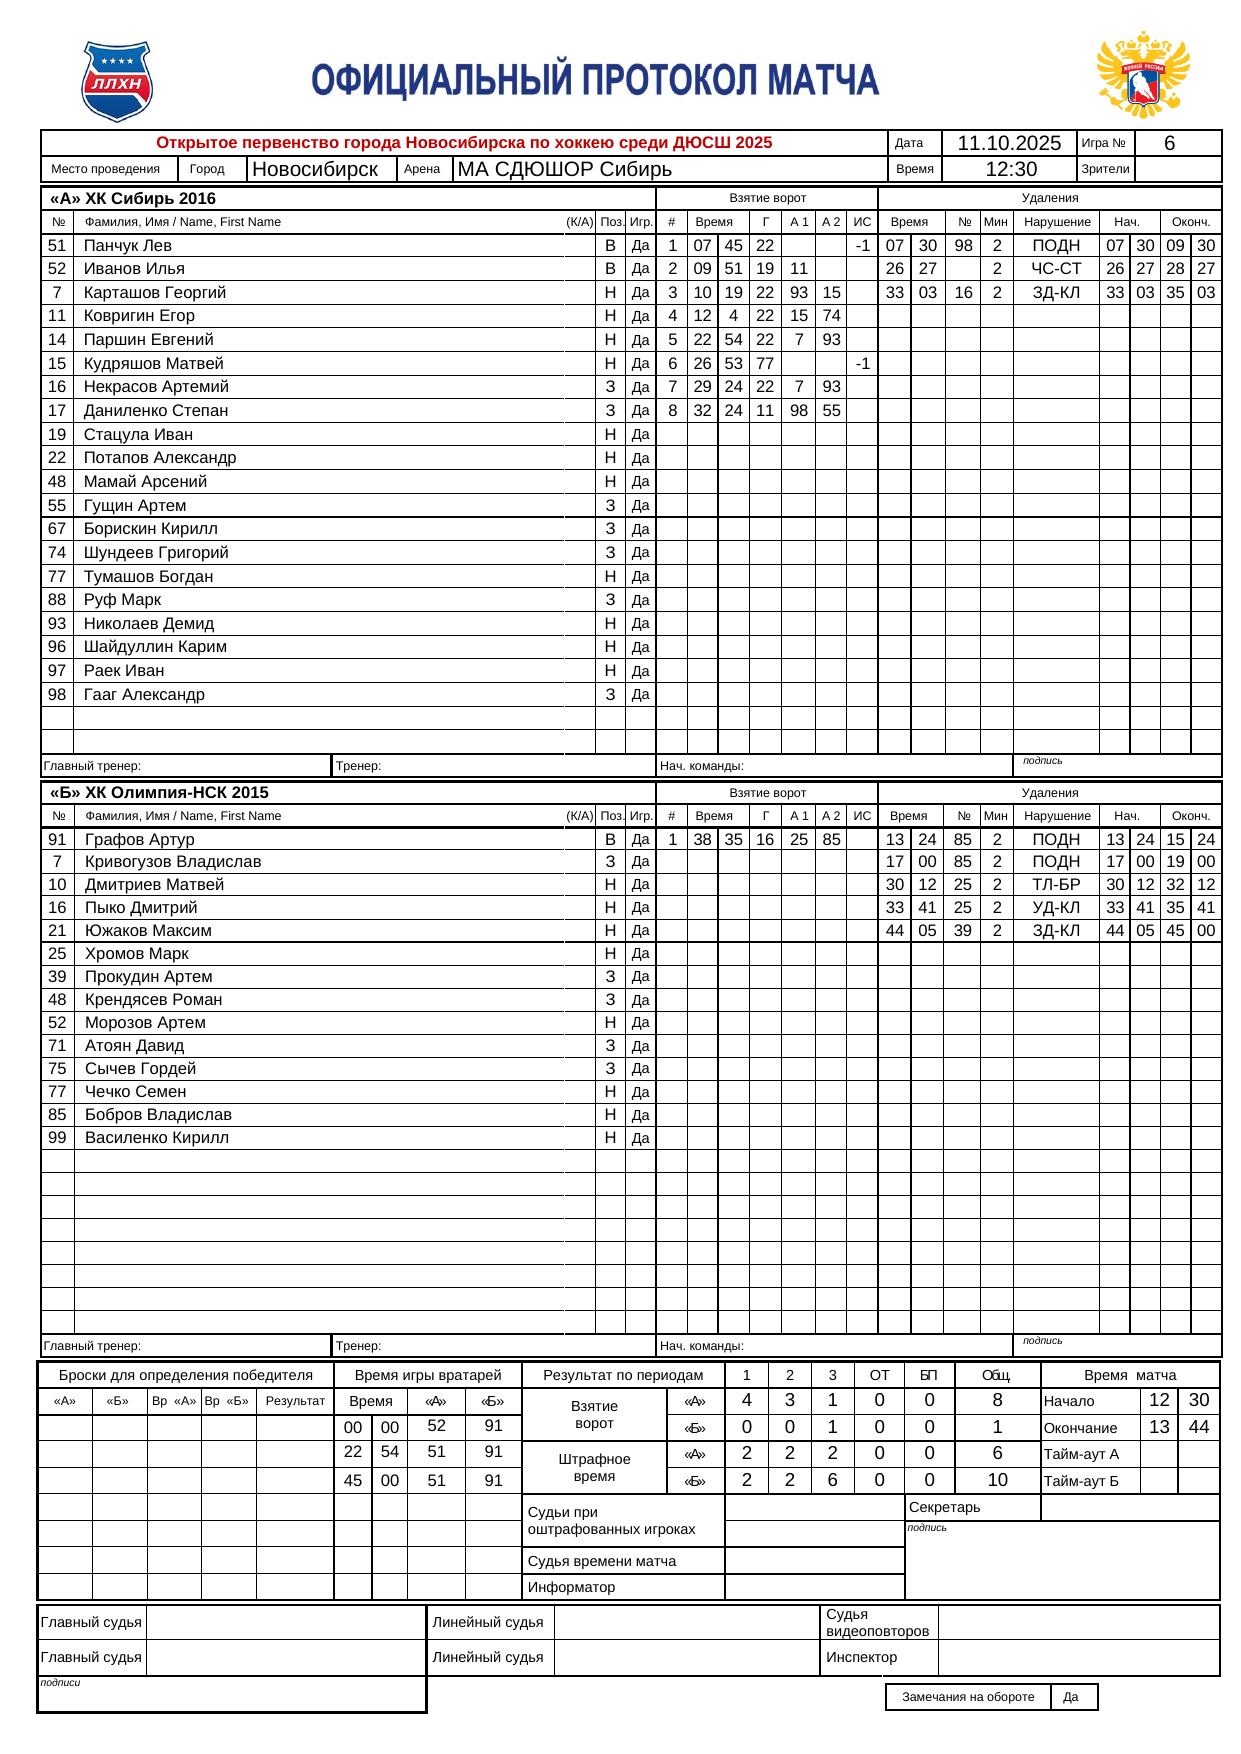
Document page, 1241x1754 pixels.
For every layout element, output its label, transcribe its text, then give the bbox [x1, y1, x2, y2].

table_cell [847, 565, 877, 587]
table_cell [719, 1219, 749, 1241]
table_cell 88 [42, 588, 73, 611]
table_cell [596, 707, 625, 729]
table_cell [946, 328, 980, 351]
table_cell [719, 494, 749, 516]
table_cell [688, 423, 717, 445]
table_cell 75 [42, 1058, 74, 1079]
table_cell [944, 966, 980, 987]
table_cell 30 [912, 235, 945, 256]
table_cell Да [626, 588, 655, 611]
table_cell [782, 1196, 815, 1218]
table_cell [1014, 518, 1099, 540]
table_cell [565, 541, 595, 564]
table_cell [879, 541, 910, 564]
table_cell Инспектор [821, 1640, 938, 1675]
table_cell [1014, 541, 1099, 564]
table_cell [981, 943, 1013, 964]
table_cell 91 [466, 1468, 521, 1493]
table_cell Н [596, 470, 625, 493]
table_cell ПОДН [1014, 850, 1099, 872]
table_cell 17 [1100, 850, 1129, 872]
table_cell 33 [879, 281, 910, 303]
table_cell 67 [42, 518, 73, 540]
table_cell [1100, 1196, 1129, 1218]
table_cell [946, 423, 980, 445]
table_cell [1161, 659, 1190, 682]
table_cell [1192, 1219, 1221, 1241]
table_cell Панчук Лев [74, 235, 564, 256]
table_cell [1100, 328, 1129, 351]
table_cell [912, 446, 945, 469]
table_cell Главный судья [39, 1640, 146, 1675]
table_cell 33 [879, 896, 910, 918]
table_cell [847, 966, 877, 987]
table_cell [1161, 376, 1190, 398]
table_cell Н [596, 281, 625, 303]
table_cell 39 [944, 920, 980, 941]
table_cell 11 [750, 399, 781, 422]
table_cell Да [626, 376, 655, 398]
table_cell [719, 518, 749, 540]
table_cell 52 [42, 1012, 74, 1033]
table_cell [719, 1012, 749, 1033]
table_cell [1192, 1012, 1221, 1033]
table_cell [42, 1265, 74, 1287]
table_cell [1192, 1196, 1221, 1218]
table_cell [1100, 1035, 1129, 1057]
table_cell 45 [1161, 920, 1190, 941]
table_cell [202, 1521, 256, 1546]
table_cell [565, 565, 595, 587]
table_cell [1161, 470, 1190, 493]
table_cell ИС [847, 805, 877, 826]
table_cell [981, 1127, 1013, 1149]
table_cell [946, 588, 980, 611]
table_cell [782, 518, 815, 540]
table_cell [688, 612, 717, 634]
table_cell [879, 1265, 910, 1287]
table_cell 30 [879, 874, 910, 895]
table_cell Да [626, 1127, 655, 1149]
table_cell [657, 1311, 687, 1333]
table_cell [148, 1494, 201, 1520]
table_cell 98 [42, 683, 73, 706]
table_cell ЗД-КЛ [1014, 281, 1099, 303]
table_cell [1192, 518, 1221, 540]
table_cell [782, 1265, 815, 1287]
table_cell Чечко Семен [75, 1081, 564, 1103]
table_cell [782, 470, 815, 493]
table_cell Да [626, 943, 655, 964]
table_cell [1161, 1311, 1190, 1333]
table_cell [1192, 707, 1221, 729]
table_cell [946, 683, 980, 706]
table_cell [688, 1012, 717, 1033]
table_cell [1192, 1035, 1221, 1057]
table_cell Руф Марк [74, 588, 564, 611]
table_cell [912, 352, 945, 374]
table_cell [565, 1311, 595, 1333]
table_cell [879, 1219, 910, 1241]
table_cell Да [626, 352, 655, 374]
table_cell 00 [1192, 850, 1221, 872]
table_cell Да [626, 636, 655, 658]
table_cell [565, 446, 595, 469]
table_cell Игр. [626, 211, 655, 233]
table_cell [688, 1196, 717, 1218]
table_cell [42, 1196, 74, 1218]
table_cell [657, 730, 687, 753]
table_cell [1192, 1081, 1221, 1103]
table_cell [912, 423, 945, 445]
table_cell 91 [466, 1441, 521, 1467]
table_cell [1161, 1150, 1190, 1172]
table_cell [657, 1035, 687, 1057]
table_cell [879, 376, 910, 398]
table_cell 03 [912, 281, 945, 303]
table_header Замечания на обороте [887, 1685, 1050, 1709]
table_cell [688, 494, 717, 516]
table_cell [565, 1058, 595, 1079]
table_cell 2 [981, 257, 1013, 280]
table_cell [688, 850, 717, 872]
table_cell [75, 1242, 564, 1264]
table_cell [750, 966, 781, 987]
table_cell 41 [1131, 896, 1160, 918]
table_cell Оконч. [1161, 805, 1221, 826]
table_cell [1161, 518, 1190, 540]
table_cell [688, 1242, 717, 1264]
table_cell 98 [946, 235, 980, 256]
table_cell [944, 1150, 980, 1172]
table_cell [719, 943, 749, 964]
table_cell [1100, 1012, 1129, 1033]
table_cell [912, 541, 945, 564]
table_cell [816, 565, 846, 587]
table_cell [719, 683, 749, 706]
table_cell 4 [657, 305, 687, 327]
table_cell [944, 1012, 980, 1033]
table_cell [688, 1104, 717, 1126]
table_cell 1 [812, 1389, 854, 1413]
table_cell 27 [1192, 257, 1221, 280]
table_cell [1192, 943, 1221, 964]
table_cell 19 [719, 281, 749, 303]
table_cell [944, 1058, 980, 1079]
table_cell [565, 494, 595, 516]
table_cell Василенко Кирилл [75, 1127, 564, 1149]
table_cell [912, 399, 945, 422]
table_cell [1192, 446, 1221, 469]
table_cell Н [596, 636, 625, 658]
table_cell 91 [42, 829, 74, 849]
table_cell [1131, 1311, 1160, 1333]
table_cell [782, 446, 815, 469]
table_cell 15 [1161, 829, 1190, 849]
table_cell [1100, 305, 1129, 327]
table_cell [1014, 730, 1099, 753]
table_cell [726, 1495, 904, 1520]
table_cell Г [750, 211, 781, 233]
table_cell [1161, 541, 1190, 564]
table_cell 19 [750, 257, 781, 280]
table_cell [93, 1441, 147, 1467]
table_cell [816, 1127, 846, 1149]
table_cell [39, 1494, 92, 1520]
table_cell [981, 1242, 1013, 1264]
table_cell [782, 1127, 815, 1149]
table_cell [1131, 1127, 1160, 1149]
table_cell [373, 1547, 407, 1573]
table_cell 26 [688, 352, 717, 374]
table_cell Да [626, 305, 655, 327]
table_cell [565, 1173, 595, 1195]
table_cell [1131, 1012, 1160, 1033]
table_cell 05 [912, 920, 943, 941]
table_cell [816, 446, 846, 469]
table_cell [816, 470, 846, 493]
table_cell [944, 989, 980, 1011]
table_cell 00 [912, 850, 943, 872]
table_cell [1192, 470, 1221, 493]
table_header 3 [812, 1363, 854, 1387]
table_cell [912, 707, 945, 729]
table_cell ПОДН [1014, 235, 1099, 256]
table_cell [688, 1173, 717, 1195]
table_cell [202, 1441, 256, 1467]
table_cell [816, 989, 846, 1011]
table_cell [1161, 352, 1190, 374]
table_cell [1192, 376, 1221, 398]
table_cell [1014, 1196, 1099, 1218]
table_cell [688, 943, 717, 964]
table_cell Да [626, 659, 655, 682]
table_cell [1100, 1173, 1129, 1195]
table_cell [946, 518, 980, 540]
table_cell 27 [912, 257, 945, 280]
table_cell Да [626, 966, 655, 987]
table_cell А 2 [816, 211, 846, 233]
table_header ОТ [855, 1363, 904, 1387]
table_cell [1192, 1173, 1221, 1195]
table_cell 96 [42, 636, 73, 658]
table_cell 19 [1161, 850, 1190, 872]
table_cell [657, 541, 687, 564]
table_cell [750, 943, 781, 964]
table_cell [1161, 636, 1190, 658]
table_cell Тайм-аут Б [1042, 1468, 1140, 1493]
table_cell [1131, 1219, 1160, 1241]
table_cell 14 [42, 328, 73, 351]
table_cell [816, 1104, 846, 1126]
table_cell [1131, 730, 1160, 753]
table_cell [912, 1150, 943, 1172]
table_cell А 1 [782, 211, 815, 233]
table_cell [946, 257, 980, 280]
table_cell 6 [956, 1442, 1040, 1467]
table_cell [750, 1288, 781, 1310]
table_cell [879, 943, 910, 964]
table_cell [981, 588, 1013, 611]
table_cell [408, 1574, 465, 1599]
table_cell [750, 1150, 781, 1172]
table_cell [816, 850, 846, 872]
table_cell [1192, 1265, 1221, 1287]
table_cell «Б» [668, 1468, 724, 1493]
table_cell [657, 1265, 687, 1287]
table_cell [946, 565, 980, 587]
table_cell [946, 305, 980, 327]
table_cell [816, 1242, 846, 1264]
table_cell [657, 1058, 687, 1079]
table_cell «Б » [466, 1389, 521, 1413]
table_cell Вр «Б» [202, 1389, 256, 1413]
table_cell 0 [769, 1415, 811, 1440]
table_cell Да [626, 896, 655, 918]
table_cell [1131, 636, 1160, 658]
table_cell [39, 1468, 92, 1493]
table_cell [782, 1219, 815, 1241]
table_cell 12 [1131, 874, 1160, 895]
table_cell Время [335, 1389, 407, 1413]
table_cell [912, 1242, 943, 1264]
table_cell [1136, 157, 1221, 181]
table_cell [879, 352, 910, 374]
table_cell Пыко Дмитрий [75, 896, 564, 918]
table_header Взятие ворот [657, 783, 877, 803]
table_cell 05 [1131, 920, 1160, 941]
table_cell [946, 352, 980, 374]
table_header БП [905, 1363, 954, 1387]
table_cell [782, 989, 815, 1011]
table_cell 00 [373, 1416, 407, 1440]
table_cell Потапов Александр [74, 446, 564, 469]
table_cell 25 [42, 943, 74, 964]
table_cell [816, 896, 846, 918]
table_cell [373, 1494, 407, 1520]
table_cell [688, 1035, 717, 1057]
table_cell [466, 1574, 521, 1599]
table_cell № [42, 805, 74, 826]
table_cell [1100, 518, 1129, 540]
table_header 11.10.2025 [943, 131, 1076, 155]
table_cell [688, 1127, 717, 1149]
table_cell [626, 1288, 655, 1310]
table_header «Б» ХК Олимпия-НСК 2015 [42, 783, 655, 803]
table_cell [1192, 636, 1221, 658]
table_cell [816, 1012, 846, 1033]
table_cell [688, 1150, 717, 1172]
table_cell [1161, 730, 1190, 753]
table_cell [847, 1311, 877, 1333]
table_cell Г [750, 805, 781, 826]
table_cell 22 [688, 328, 717, 351]
table_cell [726, 1521, 904, 1546]
table_cell [782, 1012, 815, 1033]
table_cell [750, 659, 781, 682]
table_cell [879, 683, 910, 706]
table_cell [1131, 376, 1160, 398]
table_cell З [596, 376, 625, 398]
table_cell [202, 1494, 256, 1520]
table_cell [1014, 659, 1099, 682]
table_cell [816, 966, 846, 987]
picture [5, 28, 1197, 129]
table_cell [565, 1012, 595, 1033]
table_cell Даниленко Степан [74, 399, 564, 422]
table_cell [750, 588, 781, 611]
table_cell 53 [719, 352, 749, 374]
table_cell [565, 281, 595, 303]
table_cell [946, 659, 980, 682]
table_cell [1179, 1441, 1219, 1467]
table_cell Главный судья [39, 1606, 146, 1639]
table_cell [981, 1058, 1013, 1079]
table_cell [1131, 1150, 1160, 1172]
table_cell [657, 850, 687, 872]
table_cell [946, 612, 980, 634]
table_cell [719, 1242, 749, 1264]
table_cell [1131, 470, 1160, 493]
table_cell [750, 1127, 781, 1149]
table_cell [75, 1150, 564, 1172]
table_cell [944, 943, 980, 964]
table_cell [879, 730, 910, 753]
table_cell [1131, 989, 1160, 1011]
table_cell 7 [782, 328, 815, 351]
table_cell Да [626, 850, 655, 872]
table_cell [816, 612, 846, 634]
table_cell [750, 1311, 781, 1333]
table_cell [782, 612, 815, 634]
table_cell [1014, 1150, 1099, 1172]
table_cell [816, 588, 846, 611]
table_cell [912, 494, 945, 516]
table_cell 51 [42, 235, 73, 256]
table_cell 2 [726, 1468, 768, 1493]
table_cell подпись [1014, 1335, 1221, 1356]
table_cell [847, 1150, 877, 1172]
table_cell Дмитриев Матвей [75, 874, 564, 895]
table_cell [912, 1081, 943, 1103]
table_cell [202, 1574, 256, 1599]
table_cell [879, 636, 910, 658]
table_cell В [596, 235, 625, 256]
table_cell ЧС-СТ [1014, 257, 1099, 280]
table_cell [816, 235, 846, 256]
table_cell [657, 423, 687, 445]
table_cell З [596, 1058, 625, 1079]
table_cell [912, 612, 945, 634]
table_cell [782, 636, 815, 658]
table_cell Время [879, 211, 945, 233]
table_cell Морозов Артем [75, 1012, 564, 1033]
table_cell [148, 1441, 201, 1467]
table_cell Н [596, 1104, 625, 1126]
table_cell Главный тренер: [42, 755, 330, 776]
table_cell [1100, 1311, 1129, 1333]
table_cell [1161, 399, 1190, 422]
table_cell [565, 850, 595, 872]
table_cell [1192, 730, 1221, 753]
table_cell [74, 730, 564, 753]
table_cell [1161, 328, 1190, 351]
table_cell [688, 518, 717, 540]
table_cell [565, 707, 595, 729]
table_cell [1014, 588, 1099, 611]
table_cell [883, 1677, 1220, 1681]
table_cell 2 [981, 874, 1013, 895]
table_cell [726, 1575, 904, 1599]
table_cell [750, 1242, 781, 1264]
table_cell [688, 1058, 717, 1079]
table_cell Н [596, 1127, 625, 1149]
table_cell [1100, 1242, 1129, 1264]
table_cell 24 [1131, 829, 1160, 849]
table_cell [1161, 446, 1190, 469]
table_cell [1161, 1012, 1190, 1033]
table_cell [74, 707, 564, 729]
table_cell [1192, 565, 1221, 587]
table_cell Н [596, 352, 625, 374]
table_cell [750, 423, 781, 445]
table_cell [1131, 352, 1160, 374]
table_cell [1014, 1311, 1099, 1333]
table_cell 03 [1131, 281, 1160, 303]
table_cell [1014, 1173, 1099, 1195]
table_cell Линейный судья [428, 1606, 554, 1639]
table_cell [1192, 966, 1221, 987]
table_cell 25 [944, 874, 980, 895]
table_cell [719, 896, 749, 918]
table_cell [944, 1127, 980, 1149]
table_header «А» ХК Сибирь 2016 [42, 188, 655, 209]
table_cell Мин [981, 805, 1013, 826]
table_cell [719, 707, 749, 729]
table_cell [1100, 612, 1129, 634]
table_cell Окончание [1042, 1415, 1140, 1440]
table_cell Южаков Максим [75, 920, 564, 941]
table_cell [981, 1288, 1013, 1310]
table_cell [1014, 1081, 1099, 1103]
table_cell [816, 352, 846, 374]
table_cell [626, 1173, 655, 1195]
table_cell [657, 989, 687, 1011]
table_cell [688, 588, 717, 611]
table_cell [981, 1265, 1013, 1287]
table_cell 26 [879, 257, 910, 280]
table_cell Время [688, 805, 749, 826]
table_cell [719, 636, 749, 658]
table_cell 32 [1161, 874, 1190, 895]
table_cell [719, 565, 749, 587]
table_cell 29 [688, 376, 717, 398]
table_cell [719, 850, 749, 872]
table_cell 48 [42, 989, 74, 1011]
table_cell Н [596, 612, 625, 634]
table_cell [657, 1219, 687, 1241]
table_cell 45 [719, 235, 749, 256]
table_cell [847, 829, 877, 849]
table_cell [816, 1196, 846, 1218]
table_cell [1131, 1035, 1160, 1057]
table_cell [1100, 376, 1129, 398]
table_cell [719, 1058, 749, 1079]
table_cell [1100, 1058, 1129, 1079]
table_cell [719, 588, 749, 611]
table_cell [1014, 1265, 1099, 1287]
table_cell Кудряшов Матвей [74, 352, 564, 374]
table_cell Поз. [596, 805, 625, 826]
table_header Общ. [956, 1363, 1040, 1387]
table_cell 52 [42, 257, 73, 280]
table_cell 74 [816, 305, 846, 327]
table_cell 22 [335, 1441, 371, 1467]
table_cell [1131, 1081, 1160, 1103]
table_cell [1131, 683, 1160, 706]
table_header Да [1052, 1685, 1097, 1709]
table_cell 00 [373, 1468, 407, 1493]
table_cell [879, 659, 910, 682]
table_cell 44 [1100, 920, 1129, 941]
table_cell [1100, 565, 1129, 587]
table_cell [782, 1058, 815, 1079]
table_cell [596, 1288, 625, 1310]
table_cell [912, 376, 945, 398]
table_cell [1192, 423, 1221, 445]
table_cell 12 [1141, 1389, 1177, 1413]
table_cell Да [626, 281, 655, 303]
table_cell [1141, 1468, 1177, 1493]
table_cell Судьи при оштрафованных игроках [523, 1495, 724, 1546]
table_cell [750, 707, 781, 729]
table_cell 33 [1100, 281, 1129, 303]
table_cell Судья времени матча [523, 1548, 724, 1573]
table_cell [847, 281, 877, 303]
table_cell [1100, 494, 1129, 516]
table_cell Гааг Александр [74, 683, 564, 706]
table_cell [782, 1104, 815, 1126]
table_cell [148, 1574, 201, 1599]
table_cell [688, 683, 717, 706]
table_cell [847, 588, 877, 611]
table_cell [981, 1081, 1013, 1103]
table_cell [847, 896, 877, 918]
table_cell [912, 305, 945, 327]
table_cell [1014, 376, 1099, 398]
table_cell [879, 1288, 910, 1310]
table_cell [981, 376, 1013, 398]
table_cell Да [626, 494, 655, 516]
table_cell [626, 1196, 655, 1218]
table_cell [1042, 1495, 1219, 1520]
table_cell 28 [1161, 257, 1190, 280]
table_cell [335, 1494, 371, 1520]
table_cell 15 [782, 305, 815, 327]
table_cell [912, 943, 943, 964]
table_cell [1014, 966, 1099, 987]
table_cell Фамилия, Имя / Name, First Name [74, 211, 565, 233]
table_cell [565, 305, 595, 327]
table_cell [879, 446, 910, 469]
table_cell 12 [1192, 874, 1221, 895]
table_cell [1100, 1265, 1129, 1287]
table_cell [879, 1196, 910, 1218]
table_cell [847, 730, 877, 753]
table_cell 3 [769, 1389, 811, 1413]
table_cell [912, 1035, 943, 1057]
table_cell Да [626, 541, 655, 564]
table_cell [42, 730, 73, 753]
table_cell [981, 1311, 1013, 1333]
table_cell 15 [42, 352, 73, 374]
table_cell [1014, 352, 1099, 374]
table_cell 7 [782, 376, 815, 398]
table_cell [879, 1035, 910, 1057]
table_cell [847, 943, 877, 964]
table_cell Шайдуллин Карим [74, 636, 564, 658]
table_cell [202, 1468, 256, 1493]
table_cell [879, 305, 910, 327]
table_cell [750, 1104, 781, 1126]
table_cell [946, 470, 980, 493]
table_cell [912, 565, 945, 587]
table_cell 3 [657, 281, 687, 303]
table_cell Раек Иван [74, 659, 564, 682]
table_cell З [596, 399, 625, 422]
table_cell 77 [42, 1081, 74, 1103]
table_cell 91 [466, 1416, 521, 1440]
table_cell Атоян Давид [75, 1035, 564, 1057]
table_cell [944, 1035, 980, 1057]
table_cell [782, 494, 815, 516]
table_cell Мамай Арсений [74, 470, 564, 493]
table_cell Судья видеоповторов [821, 1606, 938, 1639]
table_cell 74 [42, 541, 73, 564]
table_cell [847, 446, 877, 469]
table_cell [912, 636, 945, 658]
table_cell (К/А) [565, 211, 595, 233]
table_cell [981, 305, 1013, 327]
table_cell [565, 1265, 595, 1287]
table_cell Кривогузов Владислав [75, 850, 564, 872]
table_cell [726, 1548, 904, 1573]
table_cell [879, 1104, 910, 1126]
table_cell [782, 541, 815, 564]
table_cell [688, 659, 717, 682]
table_cell [946, 494, 980, 516]
table_cell [1014, 446, 1099, 469]
table_cell [1014, 989, 1099, 1011]
table_cell [565, 896, 595, 918]
table_cell [596, 1242, 625, 1264]
table_cell [750, 1035, 781, 1057]
table_cell [93, 1494, 147, 1520]
table_cell [816, 1081, 846, 1103]
table_cell [1131, 494, 1160, 516]
table_cell Оконч. [1161, 211, 1221, 233]
table_cell [1014, 470, 1099, 493]
table_cell [981, 683, 1013, 706]
table_cell [565, 920, 595, 941]
table_cell Да [626, 470, 655, 493]
table_cell [408, 1521, 465, 1546]
table_cell [466, 1547, 521, 1573]
table_cell З [596, 518, 625, 540]
table_cell [335, 1574, 371, 1599]
table_cell [782, 707, 815, 729]
table_cell [1161, 1104, 1190, 1126]
table_cell Борискин Кирилл [74, 518, 564, 540]
table_cell [257, 1574, 333, 1599]
table_cell Н [596, 920, 625, 941]
table_cell [565, 423, 595, 445]
table_cell [750, 683, 781, 706]
table_header Результат по периодам [523, 1363, 724, 1387]
table_cell Фамилия, Имя / Name, First Name [75, 805, 565, 826]
table_cell [912, 966, 943, 987]
table_cell [688, 1219, 717, 1241]
table_cell [981, 328, 1013, 351]
table_cell [257, 1416, 333, 1440]
table_cell [75, 1265, 564, 1287]
table_cell [939, 1606, 1219, 1639]
table_cell «Б» [668, 1415, 724, 1440]
table_cell [1192, 1288, 1221, 1310]
table_cell [782, 565, 815, 587]
table_cell [657, 1242, 687, 1264]
table_cell 8 [956, 1389, 1040, 1413]
table_cell [750, 446, 781, 469]
table_cell 00 [1131, 850, 1160, 872]
table_cell [750, 989, 781, 1011]
table_cell [148, 1547, 201, 1573]
table_cell [946, 399, 980, 422]
table_header Удаления [879, 783, 1221, 803]
table_cell Начало [1042, 1389, 1140, 1413]
table_cell [946, 730, 980, 753]
table_cell [1100, 1288, 1129, 1310]
table_cell 2 [981, 850, 1013, 872]
table_cell [596, 1150, 625, 1172]
table_cell 85 [944, 850, 980, 872]
table_cell [847, 399, 877, 422]
table_cell [688, 446, 717, 469]
table_cell [1131, 1288, 1160, 1310]
table_cell [1014, 636, 1099, 658]
table_cell [42, 1150, 74, 1172]
table_cell [1100, 470, 1129, 493]
table_cell [946, 446, 980, 469]
table_cell [879, 1012, 910, 1033]
table_cell Главный тренер: [42, 1335, 330, 1356]
table_cell Нач. [1100, 211, 1160, 233]
table_cell [912, 518, 945, 540]
table_cell [202, 1416, 256, 1440]
table_cell [657, 874, 687, 895]
table_cell «А» [39, 1389, 92, 1413]
table_header Время игры вратарей [335, 1363, 521, 1387]
table_cell [1161, 565, 1190, 587]
table_cell [816, 541, 846, 564]
table_cell [408, 1547, 465, 1573]
table_cell [93, 1547, 147, 1573]
table_cell [981, 1104, 1013, 1126]
table_cell [688, 989, 717, 1011]
table_cell [912, 659, 945, 682]
table_cell Да [626, 518, 655, 540]
table_cell [565, 470, 595, 493]
table_cell [981, 423, 1013, 445]
table_cell [879, 565, 910, 587]
table_cell Нарушение [1014, 805, 1099, 826]
table_cell [912, 1196, 943, 1218]
table_cell 24 [719, 399, 749, 422]
table_cell [257, 1441, 333, 1467]
table_cell [75, 1219, 564, 1241]
table_cell [147, 1606, 425, 1639]
table_cell З [596, 588, 625, 611]
table_cell Тренер: [333, 755, 655, 776]
table_cell [466, 1521, 521, 1546]
table_cell [688, 1081, 717, 1103]
table_cell [847, 257, 877, 280]
table_cell [939, 1640, 1219, 1675]
table_cell [750, 874, 781, 895]
table_cell [1161, 1081, 1190, 1103]
table_cell Да [626, 446, 655, 469]
table_cell [750, 1265, 781, 1287]
table_cell [565, 730, 595, 753]
table_cell [1161, 1127, 1190, 1149]
table_cell Н [596, 305, 625, 327]
table_cell [1192, 1242, 1221, 1264]
table_cell З [596, 1035, 625, 1057]
table_cell [565, 989, 595, 1011]
table_cell [1100, 352, 1129, 374]
table_cell 30 [1179, 1389, 1219, 1413]
table_cell [1099, 1682, 1220, 1711]
table_cell [879, 707, 910, 729]
table_cell [981, 1150, 1013, 1172]
table_cell [1131, 943, 1160, 964]
table_cell [1014, 305, 1099, 327]
table_cell [981, 446, 1013, 469]
table_cell [719, 730, 749, 753]
table_cell Да [626, 1012, 655, 1033]
table_cell 22 [750, 235, 781, 256]
table_cell «А» [408, 1389, 465, 1413]
table_cell [847, 305, 877, 327]
table_cell [688, 1311, 717, 1333]
table_cell [688, 565, 717, 587]
table_cell «А» [668, 1389, 724, 1413]
table_cell [946, 636, 980, 658]
table_cell [981, 352, 1013, 374]
table_cell [565, 966, 595, 987]
table_cell [981, 612, 1013, 634]
table_cell [847, 920, 877, 941]
table_cell [1014, 328, 1099, 351]
table_cell [1192, 1150, 1221, 1172]
table_cell 12:30 [943, 157, 1076, 181]
table_cell [782, 850, 815, 872]
table_cell Да [626, 565, 655, 587]
table_cell [148, 1521, 201, 1546]
table_header Открытое первенство города Новосибирска по хоккею среди ДЮСШ 2025 [42, 131, 887, 155]
table_cell [879, 518, 910, 540]
table_cell [750, 1196, 781, 1218]
table_cell [816, 257, 846, 280]
table_cell [782, 423, 815, 445]
table_cell [657, 966, 687, 987]
table_cell З [596, 494, 625, 516]
table_cell 0 [855, 1468, 904, 1493]
table_cell [1014, 1058, 1099, 1079]
table_cell Н [596, 896, 625, 918]
table_cell [93, 1468, 147, 1493]
table_cell [816, 1058, 846, 1079]
table_cell [147, 1640, 425, 1675]
table_cell [1131, 328, 1160, 351]
table_cell [657, 1012, 687, 1033]
table_cell [981, 541, 1013, 564]
table_cell 2 [812, 1442, 854, 1467]
table_cell [1100, 966, 1129, 987]
table_cell 1 [657, 829, 687, 849]
table_cell [946, 376, 980, 398]
table_cell 13 [1100, 829, 1129, 849]
table_cell [782, 1173, 815, 1195]
table_cell [1161, 1288, 1190, 1310]
table_cell [1161, 989, 1190, 1011]
table_cell [719, 1104, 749, 1126]
table_cell Хромов Марк [75, 943, 564, 964]
table_cell [1192, 494, 1221, 516]
table_cell [847, 989, 877, 1011]
table_cell 00 [335, 1416, 371, 1440]
table_cell [1192, 1058, 1221, 1079]
table_cell [912, 1219, 943, 1241]
table_cell [879, 1127, 910, 1149]
table_cell [981, 1219, 1013, 1241]
table_cell -1 [847, 352, 877, 374]
table_cell 10 [42, 874, 74, 895]
table_cell [1161, 1173, 1190, 1195]
table_cell [782, 1288, 815, 1310]
table_cell [912, 1173, 943, 1195]
table_cell [1192, 352, 1221, 374]
table_cell [847, 1035, 877, 1057]
table_cell 10 [688, 281, 717, 303]
table_cell [782, 966, 815, 987]
table_cell [657, 518, 687, 540]
table_cell [93, 1574, 147, 1599]
table_cell Тумашов Богдан [74, 565, 564, 587]
table_cell 48 [42, 470, 73, 493]
table_cell [719, 541, 749, 564]
table_cell 25 [782, 829, 815, 849]
table_cell [596, 730, 625, 753]
table_cell [657, 1196, 687, 1218]
table_cell 54 [719, 328, 749, 351]
table_cell Да [626, 683, 655, 706]
table_cell Результат [257, 1389, 333, 1413]
table_header Время матча [1042, 1363, 1219, 1387]
table_cell [1100, 1219, 1129, 1241]
table_cell 27 [1131, 257, 1160, 280]
table_cell 4 [726, 1389, 768, 1413]
table_cell [657, 612, 687, 634]
table_cell Время [688, 211, 749, 233]
table_cell 16 [42, 376, 73, 398]
table_cell [944, 1288, 980, 1310]
table_cell [75, 1196, 564, 1218]
table_cell [657, 1104, 687, 1126]
table_cell [1100, 943, 1129, 964]
table_cell Да [626, 1035, 655, 1057]
table_cell [565, 659, 595, 682]
table_cell 71 [42, 1035, 74, 1057]
table_cell [816, 494, 846, 516]
table_cell [1100, 541, 1129, 564]
table_cell Да [626, 874, 655, 895]
table_cell Секретарь [906, 1495, 1040, 1520]
table_cell 44 [879, 920, 910, 941]
table_cell [1014, 494, 1099, 516]
table_cell 54 [373, 1441, 407, 1467]
table_cell [688, 966, 717, 987]
table_cell № [944, 805, 980, 826]
table_cell [816, 518, 846, 540]
table_cell 1 [812, 1415, 854, 1440]
table_cell [626, 1311, 655, 1333]
table_cell [1179, 1468, 1219, 1493]
table_cell [879, 1150, 910, 1172]
table_cell [847, 1196, 877, 1218]
table_cell 7 [657, 376, 687, 398]
table_cell [1131, 659, 1160, 682]
table_cell Н [596, 328, 625, 351]
table_cell [750, 636, 781, 658]
table_cell [565, 1242, 595, 1264]
table_cell [1100, 989, 1129, 1011]
table_cell 4 [719, 305, 749, 327]
table_header Игра № [1078, 131, 1134, 155]
table_cell 2 [769, 1442, 811, 1467]
table_cell [657, 943, 687, 964]
table_cell [750, 494, 781, 516]
table_cell [816, 1219, 846, 1241]
table_cell [626, 730, 655, 753]
table_cell [657, 1173, 687, 1195]
table_cell [981, 730, 1013, 753]
table_cell [1014, 1288, 1099, 1310]
table_cell [75, 1173, 564, 1195]
table_cell [750, 1173, 781, 1195]
table_cell [688, 1288, 717, 1310]
table_cell 77 [42, 565, 73, 587]
table_cell [879, 966, 910, 987]
table_cell [816, 943, 846, 964]
table_cell [847, 683, 877, 706]
table_cell [42, 1311, 74, 1333]
table_cell [39, 1521, 92, 1546]
table_cell Нарушение [1014, 211, 1099, 233]
table_cell [816, 1035, 846, 1057]
table_cell Да [626, 1081, 655, 1103]
table_cell Новосибирск [248, 157, 396, 181]
table_cell [879, 1242, 910, 1264]
table_cell [657, 470, 687, 493]
table_cell подпись [1014, 755, 1221, 776]
table_cell [816, 1150, 846, 1172]
table_cell 09 [688, 257, 717, 280]
table_cell ТЛ-БР [1014, 874, 1099, 895]
table_cell ЗД-КЛ [1014, 920, 1099, 941]
table_cell [1131, 966, 1160, 987]
table_cell 41 [1192, 896, 1221, 918]
table_cell [847, 1219, 877, 1241]
table_cell [912, 1311, 943, 1333]
table_cell Карташов Георгий [74, 281, 564, 303]
table_cell [847, 1242, 877, 1264]
table_cell [879, 423, 910, 445]
table_cell Город [179, 157, 246, 181]
table_cell [1192, 1311, 1221, 1333]
table_cell Стацула Иван [74, 423, 564, 445]
table_cell [782, 943, 815, 964]
table_cell [565, 328, 595, 351]
table_cell [565, 874, 595, 895]
table_cell [39, 1441, 92, 1467]
table_cell [555, 1640, 819, 1675]
table_cell Да [626, 423, 655, 445]
table_cell [1192, 305, 1221, 327]
table_cell 11 [782, 257, 815, 280]
table_cell ПОДН [1014, 829, 1099, 849]
table_cell [565, 257, 595, 280]
table_cell [257, 1494, 333, 1520]
table_cell [816, 636, 846, 658]
table_cell Да [626, 1058, 655, 1079]
table_cell [565, 636, 595, 658]
table_cell 93 [816, 328, 846, 351]
table_cell А 1 [782, 805, 815, 826]
table_cell [816, 920, 846, 941]
table_cell [981, 966, 1013, 987]
table_cell 10 [956, 1468, 1040, 1493]
table_cell Поз. [596, 211, 625, 233]
table_cell [1192, 588, 1221, 611]
table_cell [688, 470, 717, 493]
table_cell [1131, 399, 1160, 422]
table_cell [1161, 943, 1190, 964]
table_cell 0 [855, 1415, 904, 1440]
table_cell [750, 541, 781, 564]
table_cell Иванов Илья [74, 257, 564, 280]
table_cell [816, 707, 846, 729]
table_cell [565, 683, 595, 706]
table_cell подпись [906, 1522, 1219, 1599]
table_cell [847, 1127, 877, 1149]
table_cell 16 [946, 281, 980, 303]
table_cell 93 [42, 612, 73, 634]
table_cell 21 [42, 920, 74, 941]
table_cell [1192, 612, 1221, 634]
table_cell [847, 1058, 877, 1079]
table_cell [719, 1311, 749, 1333]
table_cell [42, 1242, 74, 1264]
table_cell 2 [981, 281, 1013, 303]
table_cell [1161, 1242, 1190, 1264]
table_cell Время [879, 805, 943, 826]
table_cell [847, 1081, 877, 1103]
table_cell [879, 989, 910, 1011]
table_cell [912, 683, 945, 706]
table_cell Нач. команды: [657, 755, 1012, 776]
table_cell # [657, 211, 687, 233]
table_cell [816, 423, 846, 445]
table_cell 55 [42, 494, 73, 516]
table_cell 0 [905, 1442, 954, 1467]
table_cell [944, 1104, 980, 1126]
table_cell [879, 612, 910, 634]
table_cell 93 [816, 376, 846, 398]
table_cell [1100, 730, 1129, 753]
table_cell [981, 707, 1013, 729]
table_cell [596, 1265, 625, 1287]
table_cell 35 [1161, 281, 1190, 303]
table_cell [565, 1219, 595, 1241]
table_cell [944, 1242, 980, 1264]
table_cell 0 [905, 1389, 954, 1413]
table_cell 85 [42, 1104, 74, 1126]
table_cell [1014, 423, 1099, 445]
table_cell 6 [812, 1468, 854, 1493]
table_cell [816, 1288, 846, 1310]
table_cell 26 [1100, 257, 1129, 280]
table_cell [1161, 305, 1190, 327]
table_cell [946, 707, 980, 729]
table_cell [257, 1468, 333, 1493]
table_cell [1100, 446, 1129, 469]
table_cell 25 [944, 896, 980, 918]
table_cell [1131, 1104, 1160, 1126]
table_cell 0 [726, 1415, 768, 1440]
table_cell 0 [905, 1415, 954, 1440]
table_cell Н [596, 943, 625, 964]
table_cell [847, 518, 877, 540]
table_cell [912, 989, 943, 1011]
table_cell [719, 470, 749, 493]
table_cell 17 [879, 850, 910, 872]
table_cell 38 [688, 829, 717, 849]
table_cell [782, 1150, 815, 1172]
table_cell [944, 1219, 980, 1241]
table_cell [1161, 1035, 1190, 1057]
table_cell УД-КЛ [1014, 896, 1099, 918]
table_cell [981, 518, 1013, 540]
table_cell З [596, 541, 625, 564]
table_cell 0 [855, 1389, 904, 1413]
table_cell Время [889, 157, 941, 181]
table_cell Н [596, 446, 625, 469]
table_cell [565, 376, 595, 398]
table_cell [719, 612, 749, 634]
table_cell [1014, 565, 1099, 587]
table_cell [1161, 588, 1190, 611]
table_cell 2 [981, 235, 1013, 256]
table_cell [1131, 565, 1160, 587]
table_cell Шундеев Григорий [74, 541, 564, 564]
table_cell Вр «А» [148, 1389, 201, 1413]
table_cell № [946, 211, 980, 233]
table_cell [879, 588, 910, 611]
table_cell [750, 920, 781, 941]
table_cell [912, 470, 945, 493]
table_cell [719, 659, 749, 682]
table_cell [719, 423, 749, 445]
table_cell 51 [408, 1441, 465, 1467]
table_cell 7 [42, 281, 73, 303]
table_cell 12 [912, 874, 943, 895]
table_cell [1161, 494, 1190, 516]
table_cell [565, 829, 595, 849]
table_cell [1131, 518, 1160, 540]
table_cell [912, 588, 945, 611]
table_cell 51 [408, 1468, 465, 1493]
table_cell «Б» [93, 1389, 147, 1413]
table_cell Да [626, 399, 655, 422]
table_cell Взятие ворот [523, 1389, 666, 1440]
table_cell [688, 1265, 717, 1287]
table_cell [1192, 683, 1221, 706]
table_cell Да [626, 920, 655, 941]
table_cell [719, 989, 749, 1011]
table_cell [335, 1547, 371, 1573]
table_header Броски для определения победителя [39, 1363, 333, 1387]
table_cell [1192, 328, 1221, 351]
table_cell [782, 1035, 815, 1057]
table_cell 33 [1100, 896, 1129, 918]
table_cell [944, 1173, 980, 1195]
table_cell [1100, 1150, 1129, 1172]
table_cell 93 [782, 281, 815, 303]
table_cell [847, 636, 877, 658]
table_cell Да [626, 328, 655, 351]
table_cell [657, 683, 687, 706]
table_cell [596, 1196, 625, 1218]
table_cell [1014, 612, 1099, 634]
table_cell 24 [719, 376, 749, 398]
table_cell [847, 612, 877, 634]
table_cell 6 [657, 352, 687, 374]
table_cell Николаев Демид [74, 612, 564, 634]
table_cell [657, 896, 687, 918]
table_cell 99 [42, 1127, 74, 1149]
table_cell [847, 423, 877, 445]
table_cell Н [596, 659, 625, 682]
table_cell [750, 565, 781, 587]
table_header Удаления [879, 188, 1221, 209]
table_cell 2 [769, 1468, 811, 1493]
table_cell [1100, 423, 1129, 445]
table_cell [688, 896, 717, 918]
table_cell [981, 565, 1013, 587]
table_cell Да [626, 235, 655, 256]
table_cell Информатор [523, 1575, 724, 1599]
table_cell 2 [981, 829, 1013, 849]
table_cell [1131, 541, 1160, 564]
table_cell [626, 707, 655, 729]
table_cell [719, 1081, 749, 1103]
table_cell [202, 1547, 256, 1573]
table_cell [688, 920, 717, 941]
table_cell 30 [1100, 874, 1129, 895]
table_cell [657, 1150, 687, 1172]
table_cell [750, 1219, 781, 1241]
table_cell [565, 1127, 595, 1149]
table_cell [1131, 423, 1160, 445]
table_cell [719, 1150, 749, 1172]
table_cell [596, 1219, 625, 1241]
table_cell Мин [981, 211, 1013, 233]
table_cell [657, 446, 687, 469]
table_cell [688, 874, 717, 895]
table_cell [688, 707, 717, 729]
table_cell [879, 328, 910, 351]
table_cell 77 [750, 352, 781, 374]
table_cell [782, 730, 815, 753]
table_cell [148, 1416, 201, 1440]
table_cell 07 [1100, 235, 1129, 256]
table_cell [1131, 1173, 1160, 1195]
table_cell [944, 1081, 980, 1103]
table_cell 19 [42, 423, 73, 445]
table_cell «А» [668, 1442, 724, 1467]
table_cell 0 [905, 1468, 954, 1493]
table_cell [1100, 1104, 1129, 1126]
table_cell [981, 1196, 1013, 1218]
table_cell [719, 1196, 749, 1218]
table_cell [847, 1104, 877, 1126]
table_cell Ковригин Егор [74, 305, 564, 327]
table_header Взятие ворот [657, 188, 877, 209]
table_cell Штрафное время [523, 1442, 666, 1493]
table_cell 2 [726, 1442, 768, 1467]
table_cell [1161, 423, 1190, 445]
table_cell [981, 659, 1013, 682]
table_cell 17 [42, 399, 73, 422]
table_cell [719, 446, 749, 469]
table_cell Да [626, 989, 655, 1011]
table_cell [657, 1288, 687, 1310]
table_cell 0 [855, 1442, 904, 1467]
table_cell 98 [782, 399, 815, 422]
table_cell [688, 541, 717, 564]
table_cell Арена [398, 157, 452, 181]
table_cell [1161, 707, 1190, 729]
table_cell [912, 1265, 943, 1287]
table_cell 09 [1161, 235, 1190, 256]
table_cell З [596, 989, 625, 1011]
table_cell [750, 518, 781, 540]
table_cell Н [596, 423, 625, 445]
table_cell [688, 730, 717, 753]
table_cell [719, 1265, 749, 1287]
table_cell [981, 1173, 1013, 1195]
table_cell [1131, 1196, 1160, 1218]
table_cell [719, 1173, 749, 1195]
table_cell # [657, 805, 687, 826]
table_cell 45 [335, 1468, 371, 1493]
table_cell [981, 494, 1013, 516]
table_cell [847, 659, 877, 682]
table_cell [879, 1173, 910, 1195]
table_cell [39, 1416, 92, 1440]
table_cell [816, 1265, 846, 1287]
table_cell [1131, 612, 1160, 634]
table_cell 35 [1161, 896, 1190, 918]
table_cell [782, 1081, 815, 1103]
table_cell [1014, 1242, 1099, 1264]
table_cell [42, 1173, 74, 1195]
table_cell Да [626, 612, 655, 634]
table_cell [688, 636, 717, 658]
table_cell [1131, 1058, 1160, 1079]
table_cell [39, 1547, 92, 1573]
table_cell [847, 494, 877, 516]
table_header 2 [769, 1363, 811, 1387]
table_cell [1161, 1265, 1190, 1287]
table_cell Бобров Владислав [75, 1104, 564, 1126]
table_cell [1100, 588, 1129, 611]
table_cell 7 [42, 850, 74, 872]
table_cell 13 [879, 829, 910, 849]
table_cell [565, 518, 595, 540]
table_cell [75, 1311, 564, 1333]
table_cell 07 [879, 235, 910, 256]
table_cell [912, 730, 945, 753]
table_cell [555, 1606, 819, 1639]
table_cell З [596, 966, 625, 987]
table_cell [565, 352, 595, 374]
table_cell [1161, 1219, 1190, 1241]
table_cell 22 [750, 281, 781, 303]
table_cell [1014, 683, 1099, 706]
table_cell [782, 588, 815, 611]
table_cell 07 [688, 235, 717, 256]
table_cell А 2 [816, 805, 846, 826]
table_cell [1131, 446, 1160, 469]
table_cell [944, 1311, 980, 1333]
table_cell (К/А) [565, 805, 595, 826]
table_cell [719, 874, 749, 895]
table_cell [1014, 1035, 1099, 1057]
table_cell [657, 565, 687, 587]
table_cell 11 [42, 305, 73, 327]
table_cell [847, 376, 877, 398]
table_cell Прокудин Артем [75, 966, 564, 987]
table_header 1 [726, 1363, 768, 1387]
table_cell [1014, 1104, 1099, 1126]
table_cell [1100, 399, 1129, 422]
table_cell 12 [688, 305, 717, 327]
table_cell [912, 1127, 943, 1149]
table_cell [1100, 659, 1129, 682]
table_cell [1014, 707, 1099, 729]
table_cell [565, 1081, 595, 1103]
table_cell [565, 1104, 595, 1126]
table_cell [93, 1416, 147, 1440]
table_cell [657, 707, 687, 729]
table_cell 13 [1141, 1415, 1177, 1440]
table_cell 1 [956, 1415, 1040, 1440]
table_cell [565, 1196, 595, 1218]
table_cell Крендясев Роман [75, 989, 564, 1011]
table_cell [847, 1173, 877, 1195]
table_cell [847, 1012, 877, 1033]
table_cell Некрасов Артемий [74, 376, 564, 398]
table_cell 22 [750, 376, 781, 398]
table_cell 03 [1192, 281, 1221, 303]
table_cell [879, 1058, 910, 1079]
table_cell 85 [944, 829, 980, 849]
table_cell [750, 896, 781, 918]
table_cell подписи [39, 1677, 425, 1711]
table_cell 51 [719, 257, 749, 280]
table_cell [912, 1012, 943, 1033]
table_cell 24 [912, 829, 943, 849]
table_cell [719, 966, 749, 987]
table_cell Да [626, 1104, 655, 1126]
table_cell МА СДЮШОР Сибирь [454, 157, 887, 181]
table_cell [912, 328, 945, 351]
table_cell [257, 1521, 333, 1546]
table_cell 22 [42, 446, 73, 469]
table_cell [816, 659, 846, 682]
table_cell [719, 1127, 749, 1149]
table_cell [981, 1012, 1013, 1033]
table_cell [981, 1035, 1013, 1057]
table_cell [879, 399, 910, 422]
table_cell [1192, 541, 1221, 564]
table_cell [565, 1288, 595, 1310]
table_cell [1161, 612, 1190, 634]
table_cell [1100, 707, 1129, 729]
table_cell [257, 1547, 333, 1573]
table_cell [1161, 1058, 1190, 1079]
table_cell [816, 1311, 846, 1333]
table_cell [626, 1242, 655, 1264]
table_cell 22 [750, 305, 781, 327]
table_cell [750, 730, 781, 753]
table_cell [408, 1494, 465, 1520]
table_cell 00 [1192, 920, 1221, 941]
table_cell [1100, 683, 1129, 706]
table_cell 30 [1131, 235, 1160, 256]
table_cell [428, 1677, 882, 1711]
table_cell [816, 1173, 846, 1195]
table_cell [816, 730, 846, 753]
table_cell 5 [657, 328, 687, 351]
table_cell [565, 612, 595, 634]
table_cell [719, 920, 749, 941]
table_cell [750, 1012, 781, 1033]
table_cell [93, 1521, 147, 1546]
table_cell [335, 1521, 371, 1546]
table_cell [1131, 707, 1160, 729]
table_cell [466, 1494, 521, 1520]
table_cell [782, 920, 815, 941]
table_cell [1131, 305, 1160, 327]
table_cell З [596, 683, 625, 706]
table_cell 2 [981, 896, 1013, 918]
table_cell 16 [750, 829, 781, 849]
table_cell [1014, 1219, 1099, 1241]
table_cell [719, 1288, 749, 1310]
table_cell Паршин Евгений [74, 328, 564, 351]
table_cell 44 [1179, 1415, 1219, 1440]
table_cell Да [626, 257, 655, 280]
table_cell [565, 399, 595, 422]
table_cell [1192, 659, 1221, 682]
table_cell [565, 588, 595, 611]
table_cell [596, 1311, 625, 1333]
table_cell [879, 494, 910, 516]
table_cell [847, 470, 877, 493]
table_cell [847, 328, 877, 351]
table_cell [981, 989, 1013, 1011]
table_cell Нач. команды: [657, 1335, 1012, 1356]
table_cell Гущин Артем [74, 494, 564, 516]
table_cell [626, 1150, 655, 1172]
table_cell [944, 1196, 980, 1218]
table_cell [1161, 1196, 1190, 1218]
table_cell [565, 235, 595, 256]
table_cell 32 [688, 399, 717, 422]
table_cell [782, 659, 815, 682]
table_cell З [596, 850, 625, 872]
table_cell [1100, 1127, 1129, 1149]
table_cell [75, 1288, 564, 1310]
table_cell [847, 707, 877, 729]
table_cell Линейный судья [428, 1640, 554, 1675]
table_cell [657, 659, 687, 682]
table_cell [782, 1242, 815, 1264]
table_cell [1014, 943, 1099, 964]
table_cell [626, 1265, 655, 1287]
table_cell [39, 1574, 92, 1599]
table_cell Сычев Гордей [75, 1058, 564, 1079]
table_cell Тренер: [333, 1335, 655, 1356]
table_cell [847, 1265, 877, 1287]
table_cell [1192, 989, 1221, 1011]
table_cell [565, 943, 595, 964]
table_cell 15 [816, 281, 846, 303]
table_cell Н [596, 1012, 625, 1033]
table_cell Игр. [626, 805, 655, 826]
table_cell [912, 1104, 943, 1126]
table_cell 85 [816, 829, 846, 849]
table_cell [1192, 1104, 1221, 1126]
table_cell 16 [42, 896, 74, 918]
table_cell [657, 636, 687, 658]
table_cell [782, 352, 815, 374]
table_cell [657, 494, 687, 516]
table_cell Нач. [1100, 805, 1160, 826]
table_cell [657, 920, 687, 941]
table_cell В [596, 257, 625, 280]
table_cell [847, 874, 877, 895]
table_cell [1131, 588, 1160, 611]
table_cell [1192, 399, 1221, 422]
table_cell [782, 896, 815, 918]
table_cell 22 [750, 328, 781, 351]
table_header 6 [1136, 131, 1221, 155]
table_cell Н [596, 565, 625, 587]
table_cell [944, 1265, 980, 1287]
table_cell [1100, 1081, 1129, 1103]
table_cell 35 [719, 829, 749, 849]
table_cell [42, 707, 73, 729]
table_cell [847, 541, 877, 564]
table_cell 52 [408, 1416, 465, 1440]
table_cell [1014, 1012, 1099, 1033]
table_cell -1 [847, 235, 877, 256]
table_cell [750, 1081, 781, 1103]
table_cell Место проведения [42, 157, 177, 181]
table_cell [879, 1311, 910, 1333]
table_cell Да [626, 829, 655, 849]
table_header Дата [889, 131, 941, 155]
table_cell [782, 874, 815, 895]
table_cell Тайм-аут А [1042, 1441, 1140, 1467]
table_cell [42, 1288, 74, 1310]
table_cell [816, 874, 846, 895]
table_cell 2 [657, 257, 687, 280]
table_cell [373, 1574, 407, 1599]
table_cell [1141, 1441, 1177, 1467]
table_cell В [596, 829, 625, 849]
table_cell [657, 1081, 687, 1103]
table_cell Зрители [1078, 157, 1134, 181]
table_cell [565, 1035, 595, 1057]
table_cell [750, 1058, 781, 1079]
table_cell [42, 1219, 74, 1241]
table_cell [981, 636, 1013, 658]
table_cell [912, 1288, 943, 1310]
table_cell [912, 1058, 943, 1079]
table_cell [596, 1173, 625, 1195]
table_cell [1161, 966, 1190, 987]
table_cell [750, 470, 781, 493]
table_cell [373, 1521, 407, 1546]
table_cell 39 [42, 966, 74, 987]
table_cell [1014, 1127, 1099, 1149]
table_cell 24 [1192, 829, 1221, 849]
table_cell [1014, 399, 1099, 422]
table_cell [1161, 683, 1190, 706]
table_cell [565, 1150, 595, 1172]
table_cell 97 [42, 659, 73, 682]
table_cell [782, 235, 815, 256]
table_cell № [42, 211, 73, 233]
table_cell Графов Артур [75, 829, 564, 849]
table_cell 41 [912, 896, 943, 918]
table_cell 8 [657, 399, 687, 422]
table_cell [879, 1081, 910, 1103]
table_cell [946, 541, 980, 564]
table_cell Н [596, 874, 625, 895]
table_cell [626, 1219, 655, 1241]
table_cell [847, 1288, 877, 1310]
table_cell Н [596, 1081, 625, 1103]
table_cell [1100, 636, 1129, 658]
table_cell [750, 612, 781, 634]
table_cell [657, 1127, 687, 1149]
table_cell [1131, 1265, 1160, 1287]
table_cell [148, 1468, 201, 1493]
table_cell [782, 1311, 815, 1333]
table_cell [1192, 1127, 1221, 1149]
table_cell 2 [981, 920, 1013, 941]
table_cell [981, 470, 1013, 493]
table_cell [719, 1035, 749, 1057]
table_cell [1131, 1242, 1160, 1264]
table_cell 55 [816, 399, 846, 422]
table_cell ИС [847, 211, 877, 233]
table_cell 30 [1192, 235, 1221, 256]
table_cell [657, 588, 687, 611]
table_cell [816, 683, 846, 706]
table_cell [782, 683, 815, 706]
table_cell [847, 850, 877, 872]
table_cell 1 [657, 235, 687, 256]
table_cell [750, 850, 781, 872]
table_cell [879, 470, 910, 493]
table_cell [981, 399, 1013, 422]
